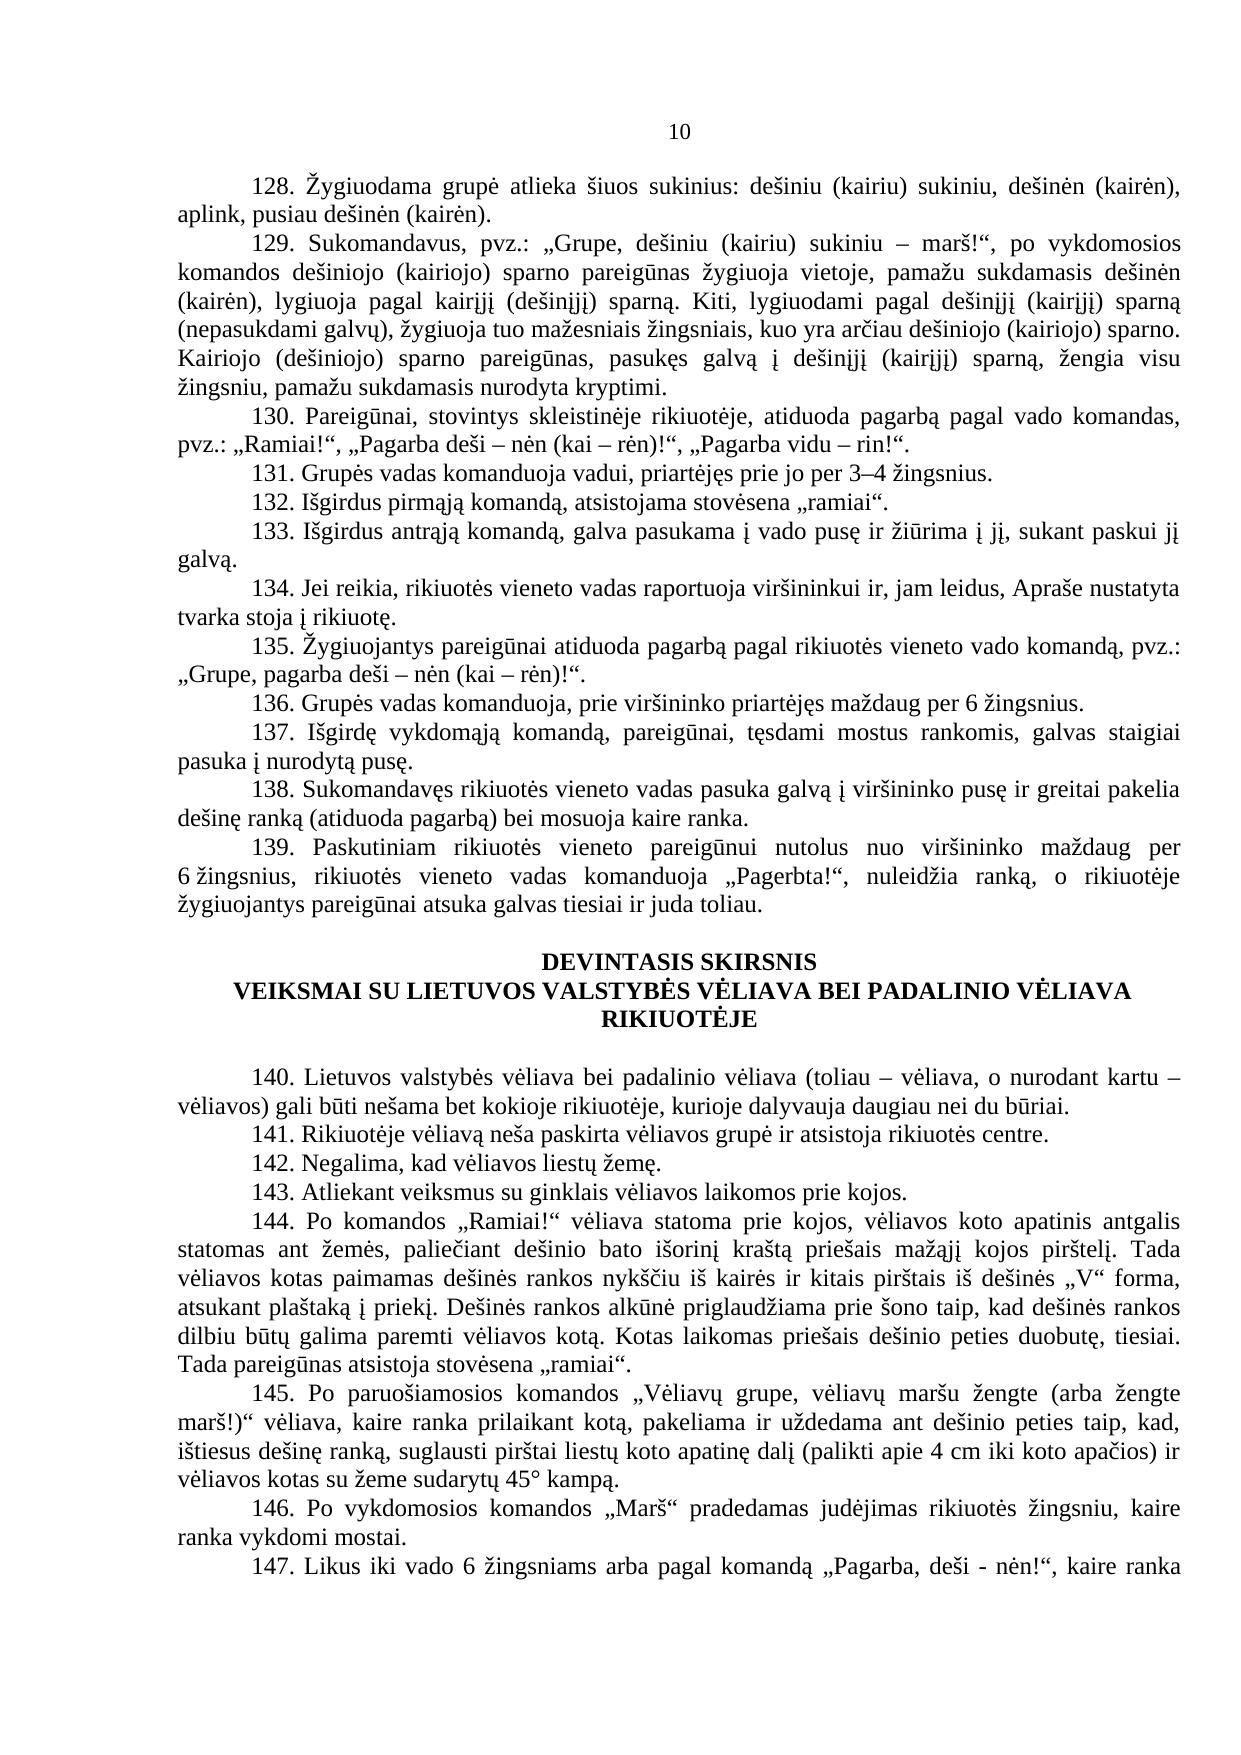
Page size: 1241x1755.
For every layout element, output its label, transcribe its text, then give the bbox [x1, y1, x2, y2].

text 133. Išgirdus antrąją komandą, galva pasukama į vado pusę ir žiūrima į jį, sukant paskui jį galvą. [177, 516, 1181, 573]
text 138. Sukomandavęs rikiuotės vieneto vadas pasuka galvą į viršininko pusę ir greitai pakelia dešinę ranką (atiduoda pagarbą) bei mosuoja kaire ranka. [177, 774, 1181, 832]
text 134. Jei reikia, rikiuotės vieneto vadas raportuoja viršininkui ir, jam leidus, Apraše nustatyta tvarka stoja į rikiuotę. [177, 573, 1181, 631]
text 142. Negalima, kad vėliavos liestų žemę. [177, 1148, 1181, 1177]
text 140. Lietuvos valstybės vėliava bei padalinio vėliava (toliau – vėliava, o nurodant kartu –vėliavos) gali būti nešama bet kokioje rikiuotėje, kurioje dalyvauja daugiau nei du būriai. [177, 1062, 1181, 1119]
text 147. Likus iki vado 6 žingsniams arba pagal komandą „Pagarba, deši - nėn!“, kaire ranka [177, 1551, 1181, 1579]
text 145. Po paruošiamosios komandos „Vėliavų grupe, vėliavų maršu žengte (arba žengte marš!)“ vėliava, kaire ranka prilaikant kotą, pakeliama ir uždedama ant dešinio peties taip, kad, ištiesus dešinę ranką, suglausti pirštai liestų koto apatinę dalį (palikti apie 4 cm iki koto apačios) ir vėliavos kotas su žeme sudarytų 45° kampą. [177, 1378, 1181, 1493]
text 139. Paskutiniam rikiuotės vieneto pareigūnui nutolus nuo viršininko maždaug per 6 žingsnius, rikiuotės vieneto vadas komanduoja „Pagerbta!“, nuleidžia ranką, o rikiuotėje žygiuojantys pareigūnai atsuka galvas tiesiai ir juda toliau. [177, 832, 1181, 918]
text 136. Grupės vadas komanduoja, prie viršininko priartėjęs maždaug per 6 žingsnius. [177, 688, 1181, 717]
text 143. Atliekant veiksmus su ginklais vėliavos laikomos prie kojos. [177, 1177, 1181, 1206]
text 129. Sukomandavus, pvz.: „Grupe, dešiniu (kairiu) sukiniu – marš!“, po vykdomosios komandos dešiniojo (kairiojo) sparno pareigūnas žygiuoja vietoje, pamažu sukdamasis dešinėn (kairėn), lygiuoja pagal kairįjį (dešinįjį) sparną. Kiti, lygiuodami pagal dešinįjį (kairįjį) sparną (nepasukdami galvų), žygiuoja tuo mažesniais žingsniais, kuo yra arčiau dešiniojo (kairiojo) sparno. Kairiojo (dešiniojo) sparno pareigūnas, pasukęs galvą į dešinįjį (kairįjį) sparną, žengia visu žingsniu, pamažu sukdamasis nurodyta kryptimi. [177, 228, 1181, 401]
text 131. Grupės vadas komanduoja vadui, priartėjęs prie jo per 3–4 žingsnius. [177, 458, 1181, 487]
text 141. Rikiuotėje vėliavą neša paskirta vėliavos grupė ir atsistoja rikiuotės centre. [177, 1119, 1181, 1148]
text 144. Po komandos „Ramiai!“ vėliava statoma prie kojos, vėliavos koto apatinis antgalis statomas ant žemės, paliečiant dešinio bato išorinį kraštą priešais mažąjį kojos pirštelį. Tada vėliavos kotas paimamas dešinės rankos nykščiu iš kairės ir kitais pirštais iš dešinės „V“ forma, atsukant plaštaką į priekį. Dešinės rankos alkūnė priglaudžiama prie šono taip, kad dešinės rankos dilbiu būtų galima paremti vėliavos kotą. Kotas laikomas priešais dešinio peties duobutę, tiesiai. Tada pareigūnas atsistoja stovėsena „ramiai“. [177, 1206, 1181, 1378]
text DEVINTASIS SKIRSNIS [177, 947, 1181, 976]
text 135. Žygiuojantys pareigūnai atiduoda pagarbą pagal rikiuotės vieneto vado komandą, pvz.: „Grupe, pagarba deši – nėn (kai – rėn)!“. [177, 631, 1181, 688]
text 137. Išgirdę vykdomąją komandą, pareigūnai, tęsdami mostus rankomis, galvas staigiai pasuka į nurodytą pusę. [177, 717, 1181, 774]
text 146. Po vykdomosios komandos „Marš“ pradedamas judėjimas rikiuotės žingsniu, kaire ranka vykdomi mostai. [177, 1493, 1181, 1551]
text 132. Išgirdus pirmąją komandą, atsistojama stovėsena „ramiai“. [177, 487, 1181, 516]
text 130. Pareigūnai, stovintys skleistinėje rikiuotėje, atiduoda pagarbą pagal vado komandas, pvz.: „Ramiai!“, „Pagarba deši – nėn (kai – rėn)!“, „Pagarba vidu – rin!“. [177, 401, 1181, 458]
text 128. Žygiuodama grupė atlieka šiuos sukinius: dešiniu (kairiu) sukiniu, dešinėn (kairėn), aplink, pusiau dešinėn (kairėn). [177, 171, 1181, 228]
text VEIKSMAI SU LIETUVOS VALSTYBĖS VĖLIAVA BEI PADALINIO VĖLIAVA RIKIUOTĖJE [177, 976, 1181, 1033]
